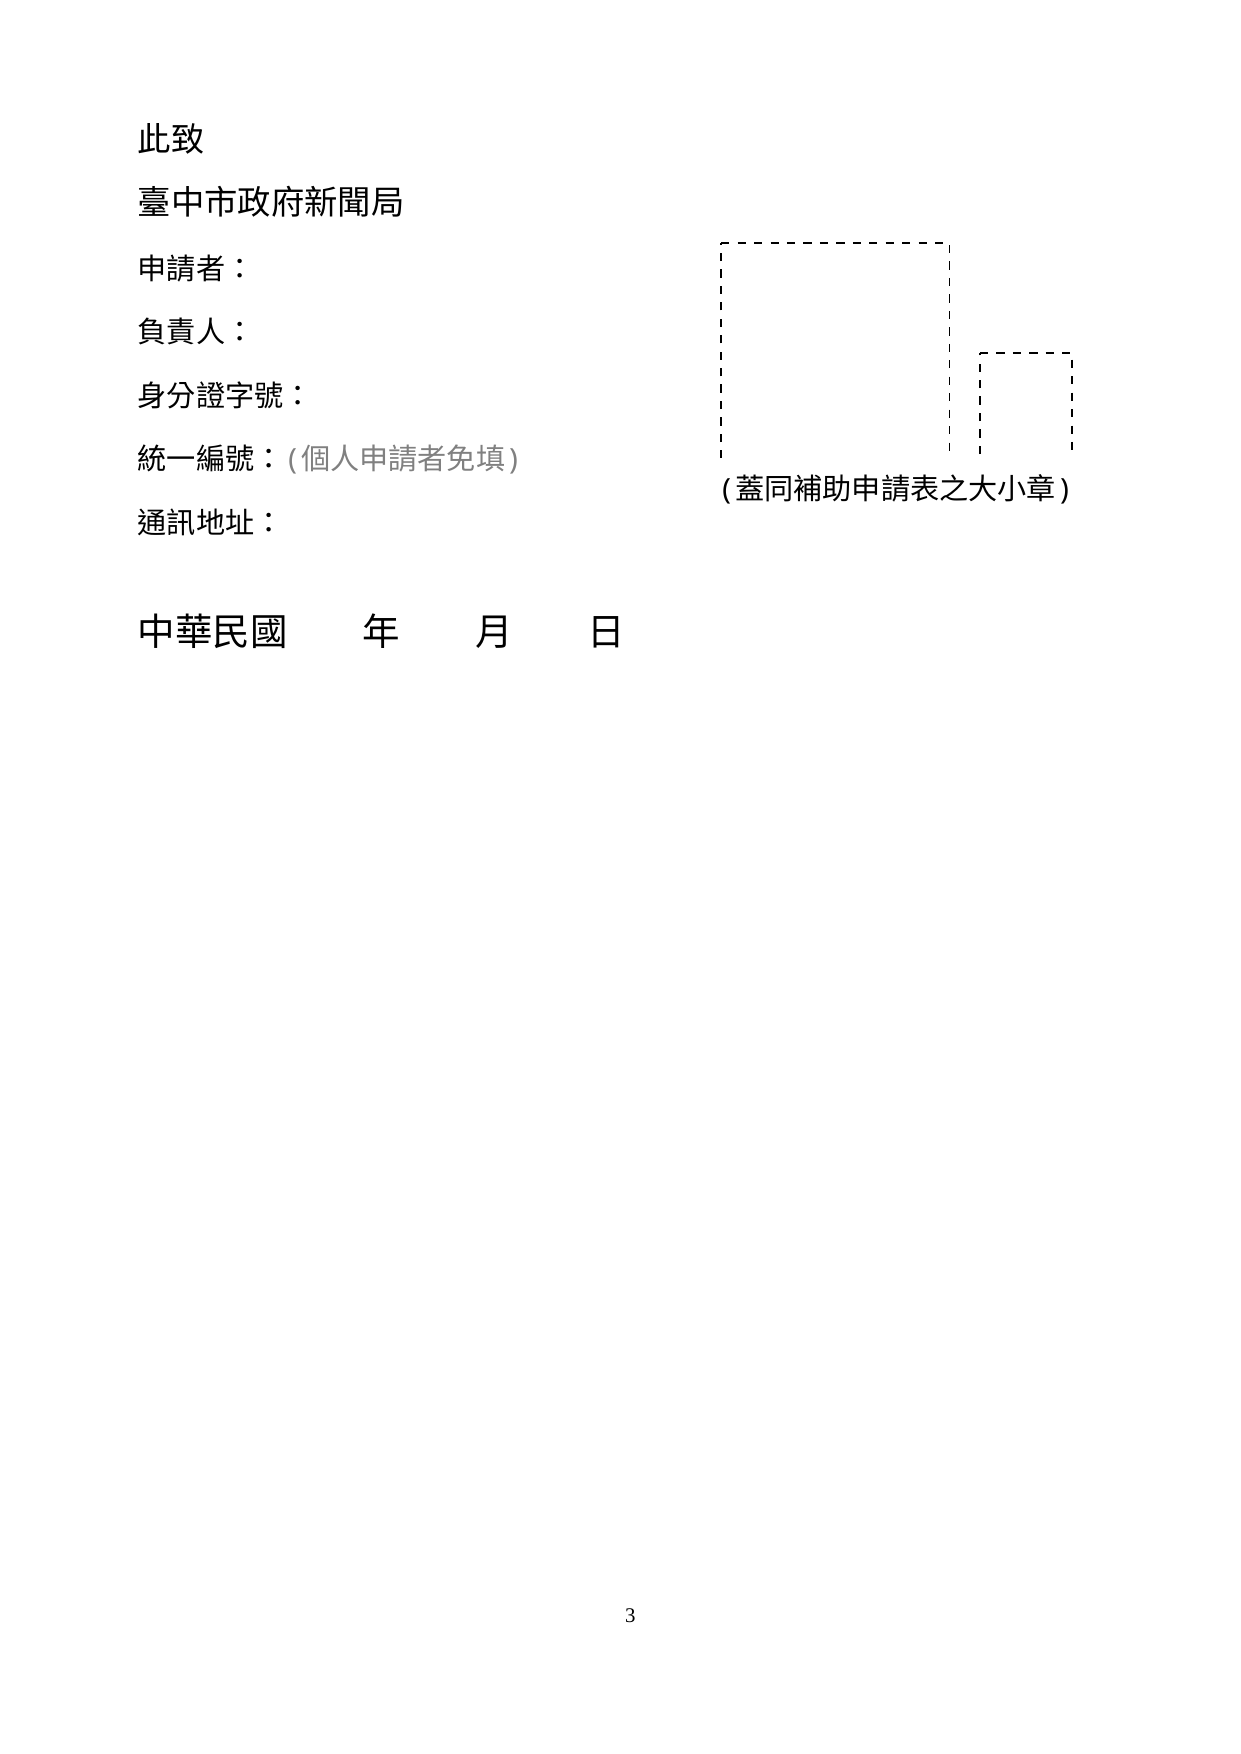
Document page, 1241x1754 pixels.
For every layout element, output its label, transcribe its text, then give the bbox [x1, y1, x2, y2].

text 申請者： [137, 246, 1122, 288]
text 通訊地址： [137, 499, 1122, 542]
text 臺中市政府新聞局 [137, 158, 1122, 221]
text 身分證字號： [137, 372, 1122, 415]
text 統一編號：(個人申請者免填) [137, 436, 1122, 539]
text 負責人： [137, 309, 1122, 351]
text (蓋同補助申請表之大小章) [717, 465, 1086, 508]
text 中華民國 年 月 日 [137, 588, 1122, 650]
text 此致 [137, 96, 1122, 158]
